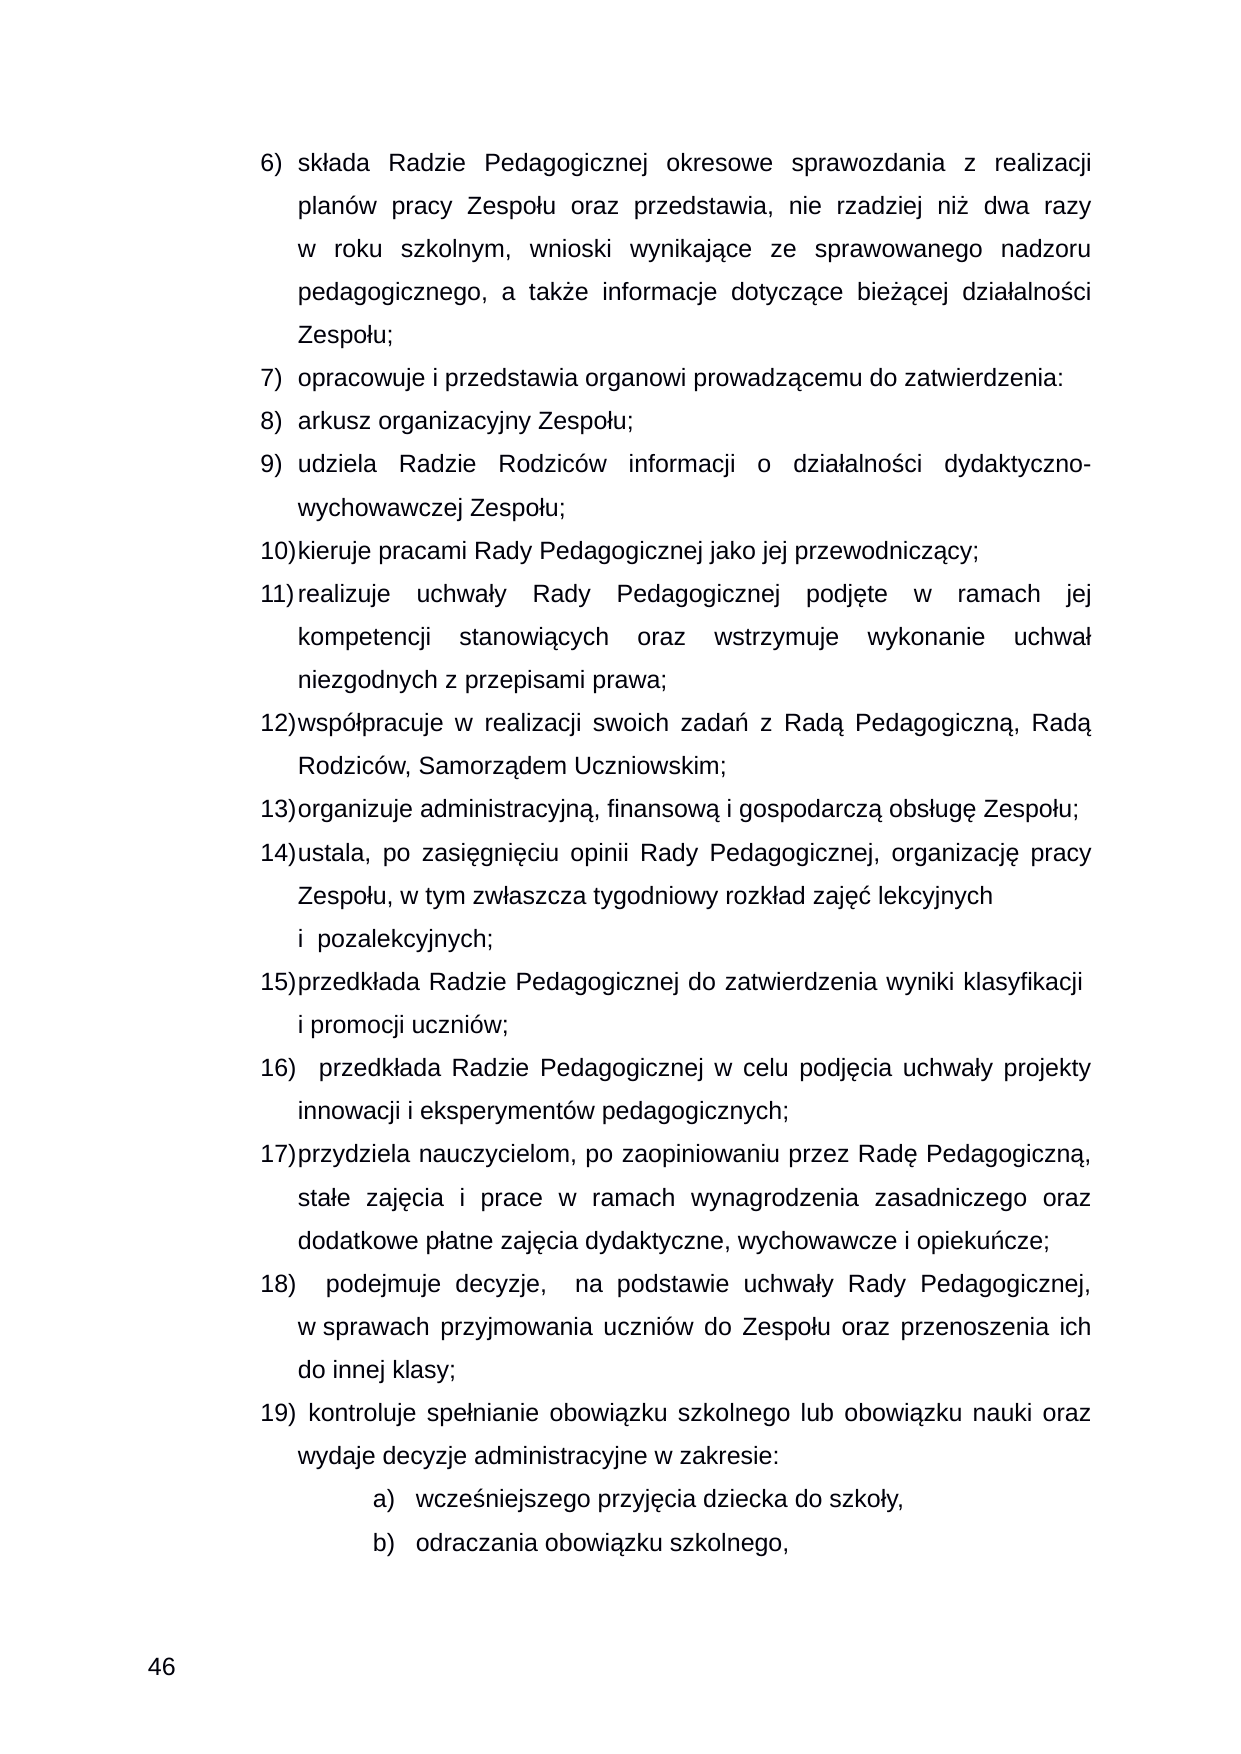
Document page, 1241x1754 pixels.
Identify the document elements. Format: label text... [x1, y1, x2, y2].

subtitle i pozalekcyjnych; [298, 924, 1093, 953]
subtitle realizuje uchwały Rady Pedagogicznej podjęte w ramach jej kompetencji stanowiących oraz wstrzymuje wykonanie uchwał niezgodnych z przepisami prawa; [260, 579, 1093, 694]
subtitle opracowuje i przedstawia organowi prowadzącemu do zatwierdzenia: [260, 363, 1093, 392]
subtitle składa Radzie Pedagogicznej okresowe sprawozdania z realizacji planów pracy Zespołu oraz przedstawia, nie rzadziej niż dwa razy w roku szkolnym, wnioski wynikające ze sprawowanego nadzoru pedagogicznego, a także informacje dotyczące bieżącej działalności Zespołu; [260, 148, 1093, 349]
subtitle kieruje pracami Rady Pedagogicznej jako jej przewodniczący; [260, 536, 1093, 564]
subtitle kontroluje spełnianie obowiązku szkolnego lub obowiązku nauki oraz wydaje decyzje administracyjne w zakresie: [260, 1398, 1093, 1470]
subtitle arkusz organizacyjny Zespołu; [260, 406, 1093, 435]
subtitle współpracuje w realizacji swoich zadań z Radą Pedagogiczną, Radą Rodziców, Samorządem Uczniowskim; [260, 708, 1093, 780]
subtitle udziela Radzie Rodziców informacji o działalności dydaktyczno-wychowawczej Zespołu; [260, 449, 1093, 521]
subtitle przedkłada Radzie Pedagogicznej w celu podjęcia uchwały projekty innowacji i eksperymentów pedagogicznych; [260, 1053, 1093, 1125]
subtitle przydziela nauczycielom, po zaopiniowaniu przez Radę Pedagogiczną, stałe zajęcia i prace w ramach wynagrodzenia zasadniczego oraz dodatkowe płatne zajęcia dydaktyczne, wychowawcze i opiekuńcze; [260, 1139, 1093, 1254]
subtitle organizuje administracyjną, finansową i gospodarczą obsługę Zespołu; [260, 794, 1093, 823]
subtitle ustala, po zasięgnięciu opinii Rady Pedagogicznej, organizację pracy Zespołu, w tym zwłaszcza tygodniowy rozkład zajęć lekcyjnych [260, 838, 1093, 909]
subtitle podejmuje decyzje, na podstawie uchwały Rady Pedagogicznej, w sprawach przyjmowania uczniów do Zespołu oraz przenoszenia ich do innej klasy; [260, 1269, 1093, 1384]
subtitle przedkłada Radzie Pedagogicznej do zatwierdzenia wyniki klasyfikacji i promocji uczniów; [260, 967, 1093, 1039]
subtitle b) odraczania obowiązku szkolnego, [354, 1528, 1093, 1556]
subtitle a) wcześniejszego przyjęcia dziecka do szkoły, [354, 1484, 1093, 1513]
